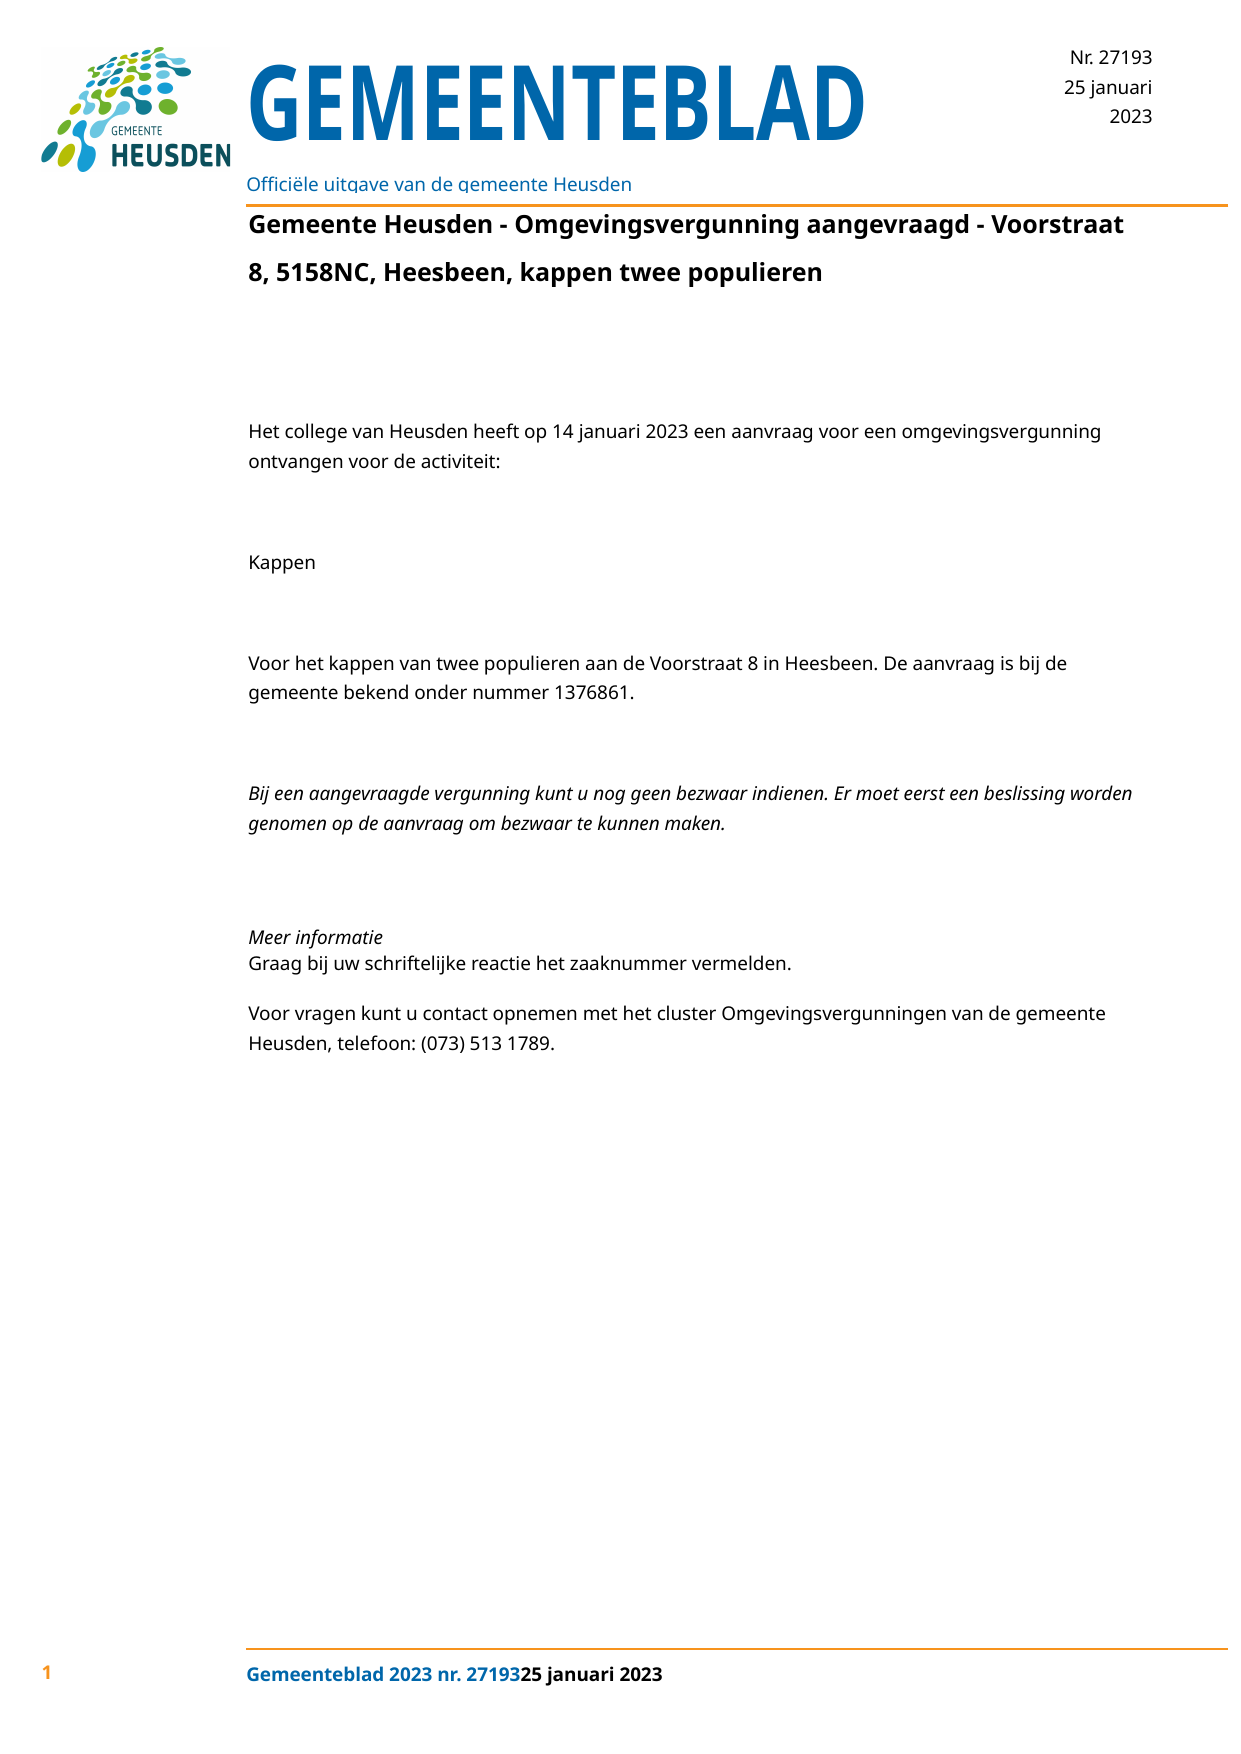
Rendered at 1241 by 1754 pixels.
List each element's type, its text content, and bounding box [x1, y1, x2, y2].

picture [41, 47, 231, 172]
text Het college van Heusden heeft op 14 januari 2023 een aanvraag voor een omgevingsvergunning ontvangen voor de activiteit: [248, 419, 1152, 474]
text Kappen [248, 549, 1152, 575]
text Gemeente Heusden - Omgevingsvergunning aangevraagd - Voorstraat 8, 5158NC, Heesbeen, kappen twee populieren [248, 207, 1152, 288]
text Voor het kappen van twee populieren aan de Voorstraat 8 in Heesbeen. De aanvraag is bij de gemeente bekend onder nummer 1376861. [248, 650, 1152, 705]
text Voor vragen kunt u contact opnemen met het cluster Omgevingsvergunningen van de gemeente Heusden, telefoon: (073) 513 1789. [248, 1001, 1152, 1056]
text Bij een aangevraagde vergunning kunt u nog geen bezwaar indienen. Er moet eerst een beslissing worden genomen op de aanvraag om bezwaar te kunnen maken. [248, 780, 1152, 836]
text Meer informatie [248, 924, 1152, 950]
text Graag bij uw schriftelijke reactie het zaaknummer vermelden. [248, 950, 1152, 976]
